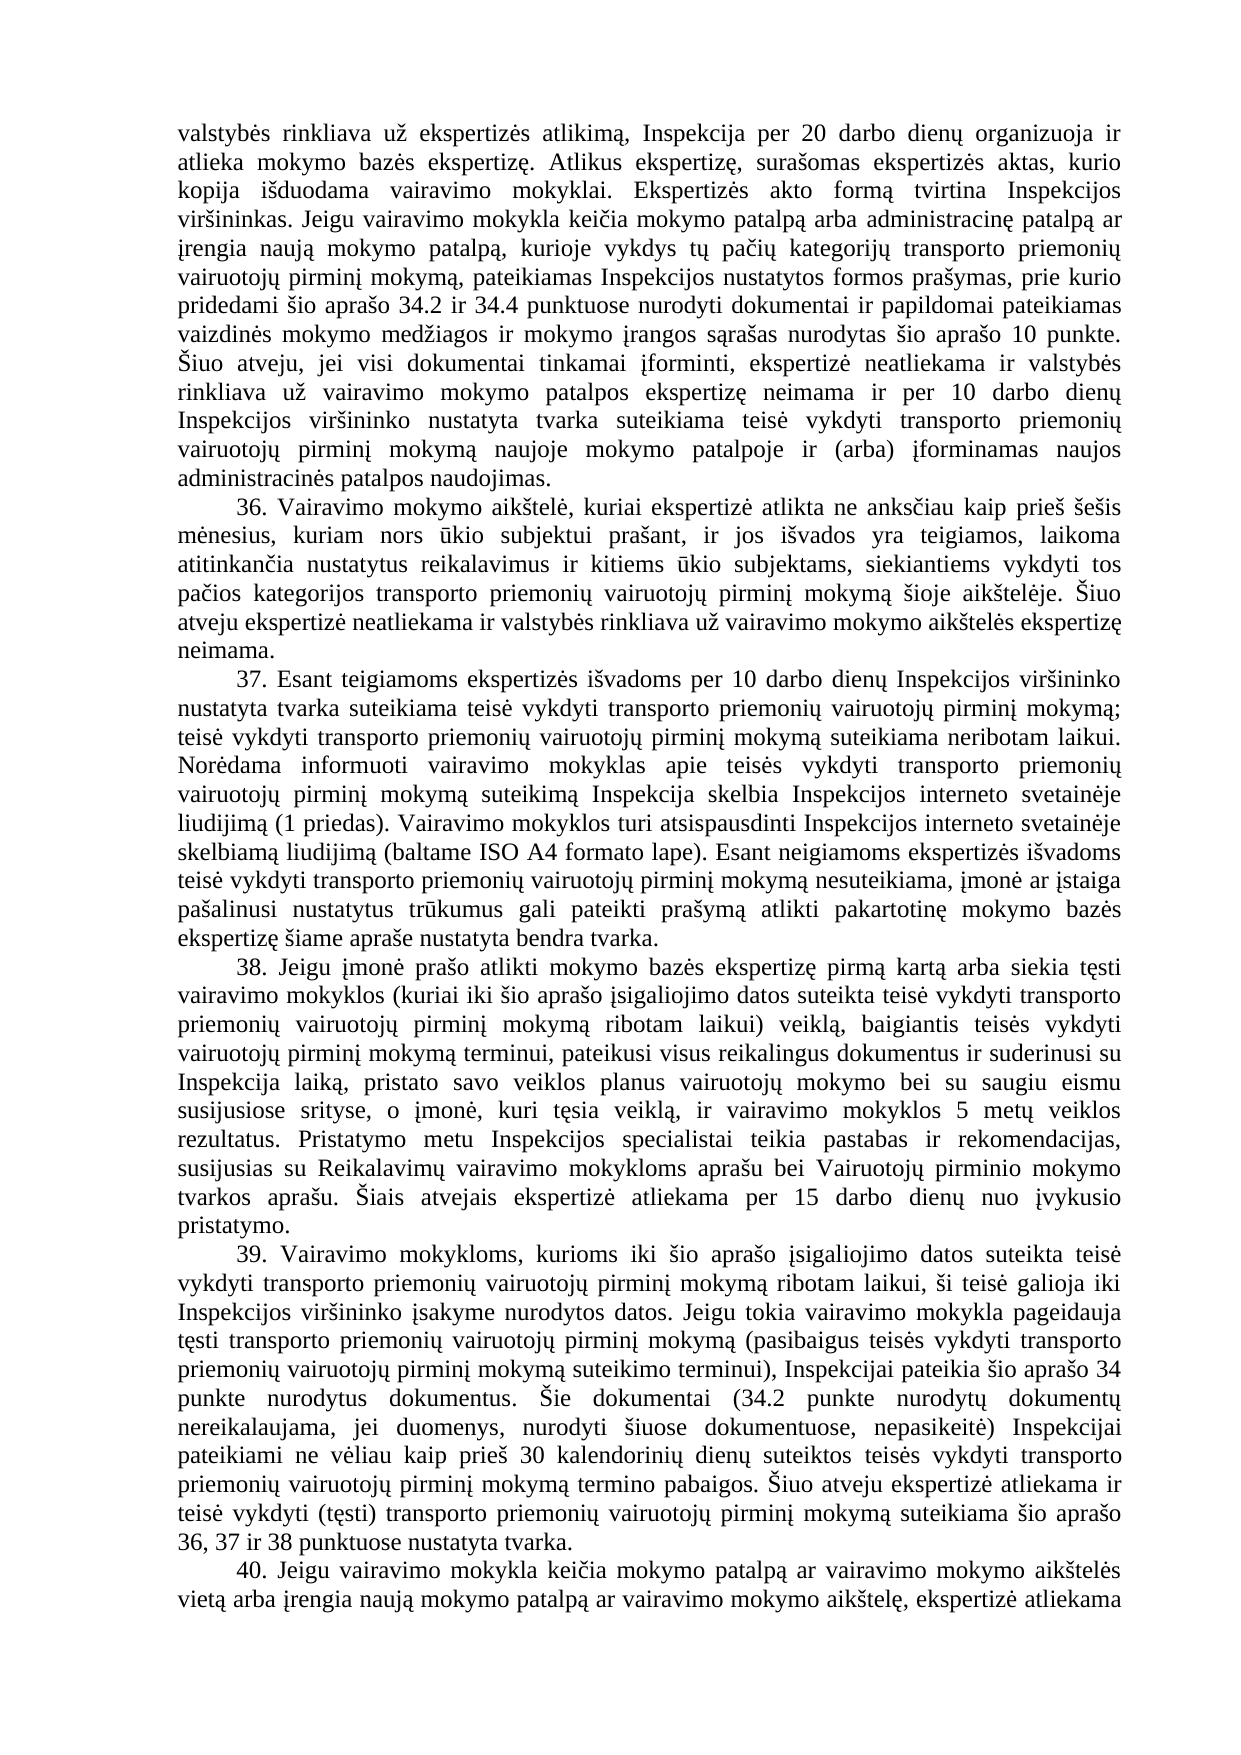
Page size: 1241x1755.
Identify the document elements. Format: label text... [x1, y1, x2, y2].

text 36. Vairavimo mokymo aikštelė, kuriai ekspertizė atlikta ne anksčiau kaip prieš šešis mėnesius, kuriam nors ūkio subjektui prašant, ir jos išvados yra teigiamos, laikoma atitinkančia nustatytus reikalavimus ir kitiems ūkio subjektams, siekiantiems vykdyti tos pačios kategorijos transporto priemonių vairuotojų pirminį mokymą šioje aikštelėje. Šiuo atveju ekspertizė neatliekama ir valstybės rinkliava už vairavimo mokymo aikštelės ekspertizę neimama. [177, 492, 1122, 664]
text 38. Jeigu įmonė prašo atlikti mokymo bazės ekspertizę pirmą kartą arba siekia tęsti vairavimo mokyklos (kuriai iki šio aprašo įsigaliojimo datos suteikta teisė vykdyti transporto priemonių vairuotojų pirminį mokymą ribotam laikui) veiklą, baigiantis teisės vykdyti vairuotojų pirminį mokymą terminui, pateikusi visus reikalingus dokumentus ir suderinusi su Inspekcija laiką, pristato savo veiklos planus vairuotojų mokymo bei su saugiu eismu susijusiose srityse, o įmonė, kuri tęsia veiklą, ir vairavimo mokyklos 5 metų veiklos rezultatus. Pristatymo metu Inspekcijos specialistai teikia pastabas ir rekomendacijas, susijusias su Reikalavimų vairavimo mokykloms aprašu bei Vairuotojų pirminio mokymo tvarkos aprašu. Šiais atvejais ekspertizė atliekama per 15 darbo dienų nuo įvykusio pristatymo. [177, 952, 1122, 1239]
text 40. Jeigu vairavimo mokykla keičia mokymo patalpą ar vairavimo mokymo aikštelės vietą arba įrengia naują mokymo patalpą ar vairavimo mokymo aikštelę, ekspertizė atliekama [177, 1556, 1122, 1613]
text 39. Vairavimo mokykloms, kurioms iki šio aprašo įsigaliojimo datos suteikta teisė vykdyti transporto priemonių vairuotojų pirminį mokymą ribotam laikui, ši teisė galioja iki Inspekcijos viršininko įsakyme nurodytos datos. Jeigu tokia vairavimo mokykla pageidauja tęsti transporto priemonių vairuotojų pirminį mokymą (pasibaigus teisės vykdyti transporto priemonių vairuotojų pirminį mokymą suteikimo terminui), Inspekcijai pateikia šio aprašo 34 punkte nurodytus dokumentus. Šie dokumentai (34.2 punkte nurodytų dokumentų nereikalaujama, jei duomenys, nurodyti šiuose dokumentuose, nepasikeitė) Inspekcijai pateikiami ne vėliau kaip prieš 30 kalendorinių dienų suteiktos teisės vykdyti transporto priemonių vairuotojų pirminį mokymą termino pabaigos. Šiuo atveju ekspertizė atliekama ir teisė vykdyti (tęsti) transporto priemonių vairuotojų pirminį mokymą suteikiama šio aprašo 36, 37 ir 38 punktuose nustatyta tvarka. [177, 1239, 1122, 1556]
text 37. Esant teigiamoms ekspertizės išvadoms per 10 darbo dienų Inspekcijos viršininko nustatyta tvarka suteikiama teisė vykdyti transporto priemonių vairuotojų pirminį mokymą; teisė vykdyti transporto priemonių vairuotojų pirminį mokymą suteikiama neribotam laikui. Norėdama informuoti vairavimo mokyklas apie teisės vykdyti transporto priemonių vairuotojų pirminį mokymą suteikimą Inspekcija skelbia Inspekcijos interneto svetainėje liudijimą (1 priedas). Vairavimo mokyklos turi atsispausdinti Inspekcijos interneto svetainėje skelbiamą liudijimą (baltame ISO A4 formato lape). Esant neigiamoms ekspertizės išvadoms teisė vykdyti transporto priemonių vairuotojų pirminį mokymą nesuteikiama, įmonė ar įstaiga pašalinusi nustatytus trūkumus gali pateikti prašymą atlikti pakartotinę mokymo bazės ekspertizę šiame apraše nustatyta bendra tvarka. [177, 664, 1122, 952]
text valstybės rinkliava už ekspertizės atlikimą, Inspekcija per 20 darbo dienų organizuoja ir atlieka mokymo bazės ekspertizę. Atlikus ekspertizę, surašomas ekspertizės aktas, kurio kopija išduodama vairavimo mokyklai. Ekspertizės akto formą tvirtina Inspekcijos viršininkas. Jeigu vairavimo mokykla keičia mokymo patalpą arba administracinę patalpą ar įrengia naują mokymo patalpą, kurioje vykdys tų pačių kategorijų transporto priemonių vairuotojų pirminį mokymą, pateikiamas Inspekcijos nustatytos formos prašymas, prie kurio pridedami šio aprašo 34.2 ir 34.4 punktuose nurodyti dokumentai ir papildomai pateikiamas vaizdinės mokymo medžiagos ir mokymo įrangos sąrašas nurodytas šio aprašo 10 punkte. Šiuo atveju, jei visi dokumentai tinkamai įforminti, ekspertizė neatliekama ir valstybės rinkliava už vairavimo mokymo patalpos ekspertizę neimama ir per 10 darbo dienų Inspekcijos viršininko nustatyta tvarka suteikiama teisė vykdyti transporto priemonių vairuotojų pirminį mokymą naujoje mokymo patalpoje ir (arba) įforminamas naujos administracinės patalpos naudojimas. [177, 118, 1122, 492]
